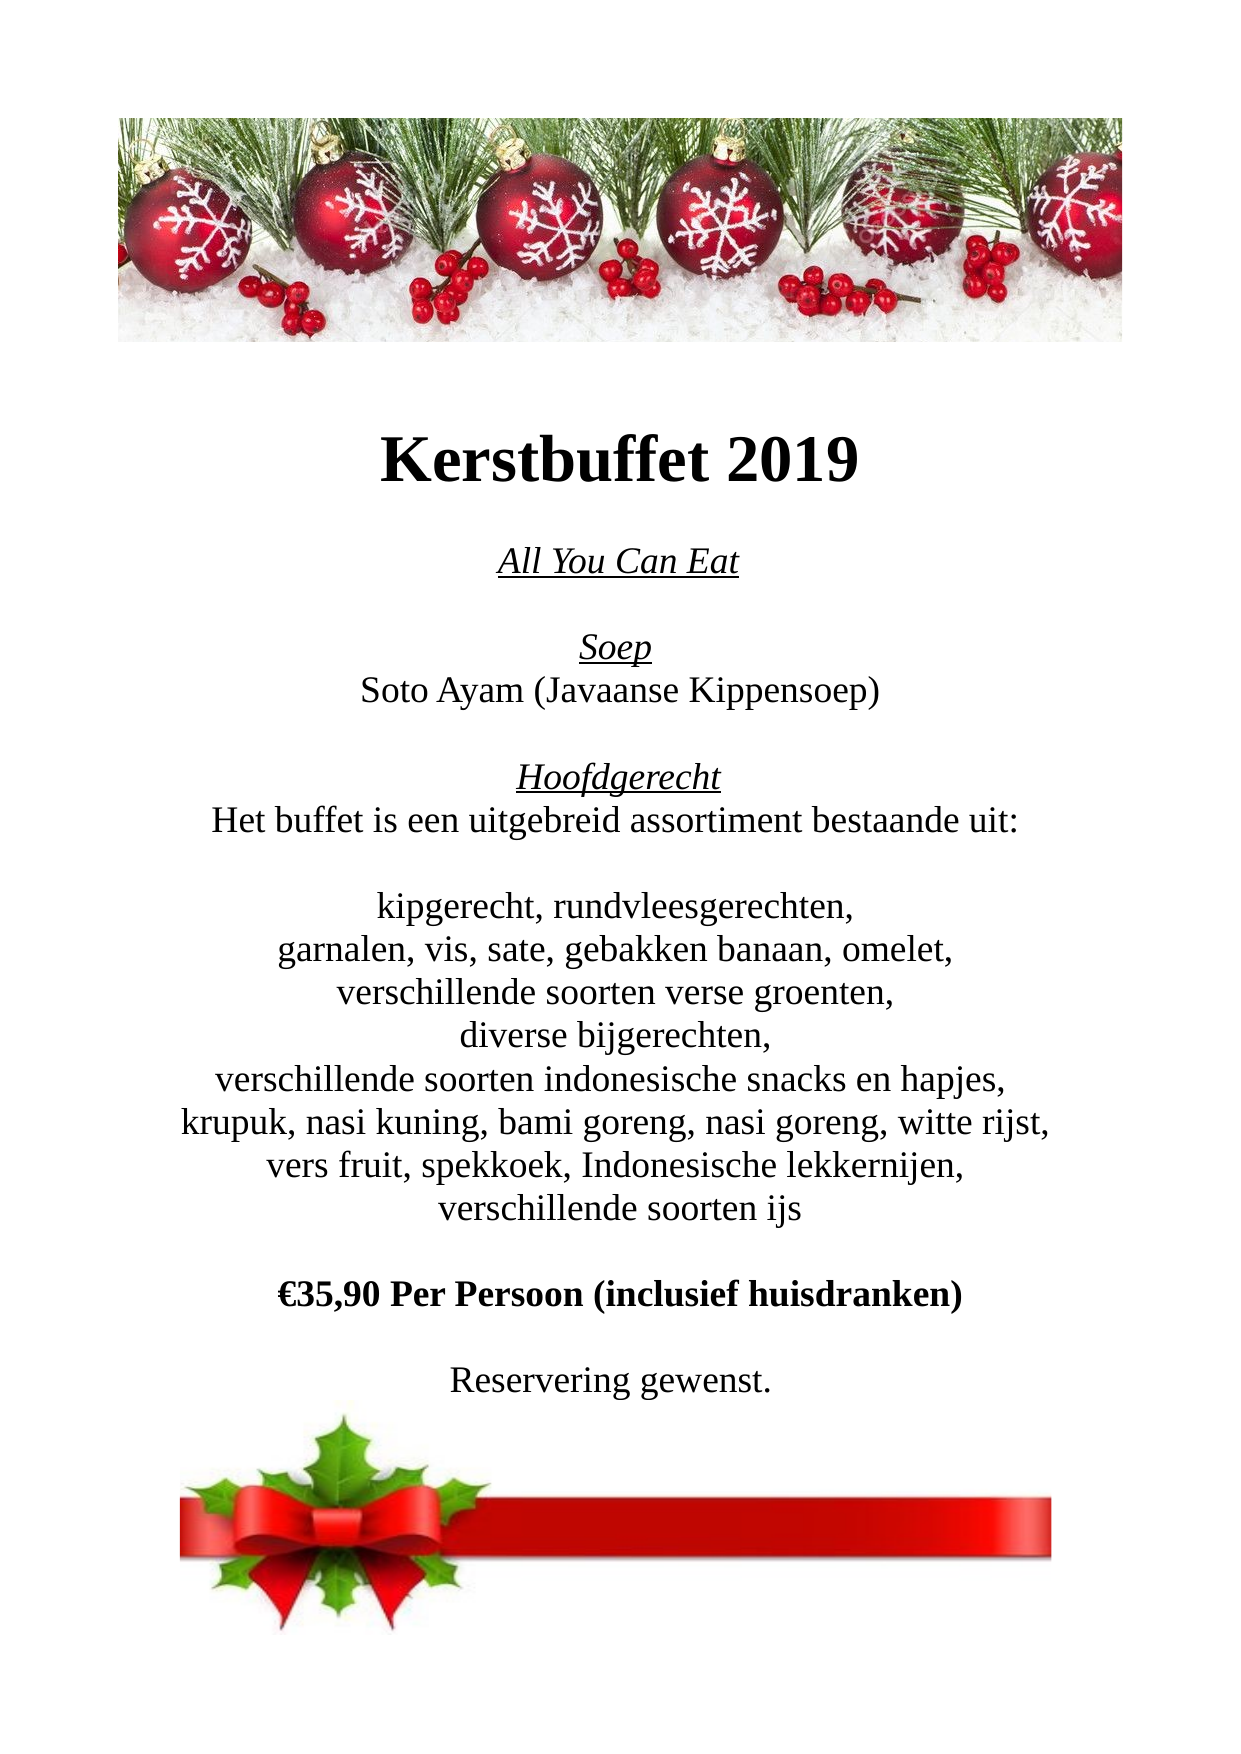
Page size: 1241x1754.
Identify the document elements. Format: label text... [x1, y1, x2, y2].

text All You Can Eat [118, 538, 1122, 582]
text Hoofdgerecht [118, 754, 1122, 797]
text verschillende soorten verse groenten, [118, 970, 1122, 1013]
text Soep [118, 625, 1122, 668]
text Soto Ayam (Javaanse Kippensoep) [118, 668, 1122, 711]
text Kerstbuffet 2019 [118, 419, 1122, 495]
text krupuk, nasi kuning, bami goreng, nasi goreng, witte rijst, [118, 1099, 1122, 1142]
text garnalen, vis, sate, gebakken banaan, omelet, [118, 927, 1122, 970]
picture [179, 1400, 1052, 1635]
text vers fruit, spekkoek, Indonesische lekkernijen, [118, 1142, 1122, 1185]
picture [118, 118, 1123, 342]
text €35,90 Per Persoon (inclusief huisdranken) [118, 1272, 1122, 1315]
text verschillende soorten indonesische snacks en hapjes, [118, 1056, 1122, 1099]
text Reservering gewenst. [118, 1358, 1122, 1401]
text verschillende soorten ijs [118, 1185, 1122, 1228]
text kipgerecht, rundvleesgerechten, [118, 883, 1122, 927]
text diverse bijgerechten, [118, 1013, 1122, 1056]
text Het buffet is een uitgebreid assortiment bestaande uit: [118, 797, 1122, 840]
